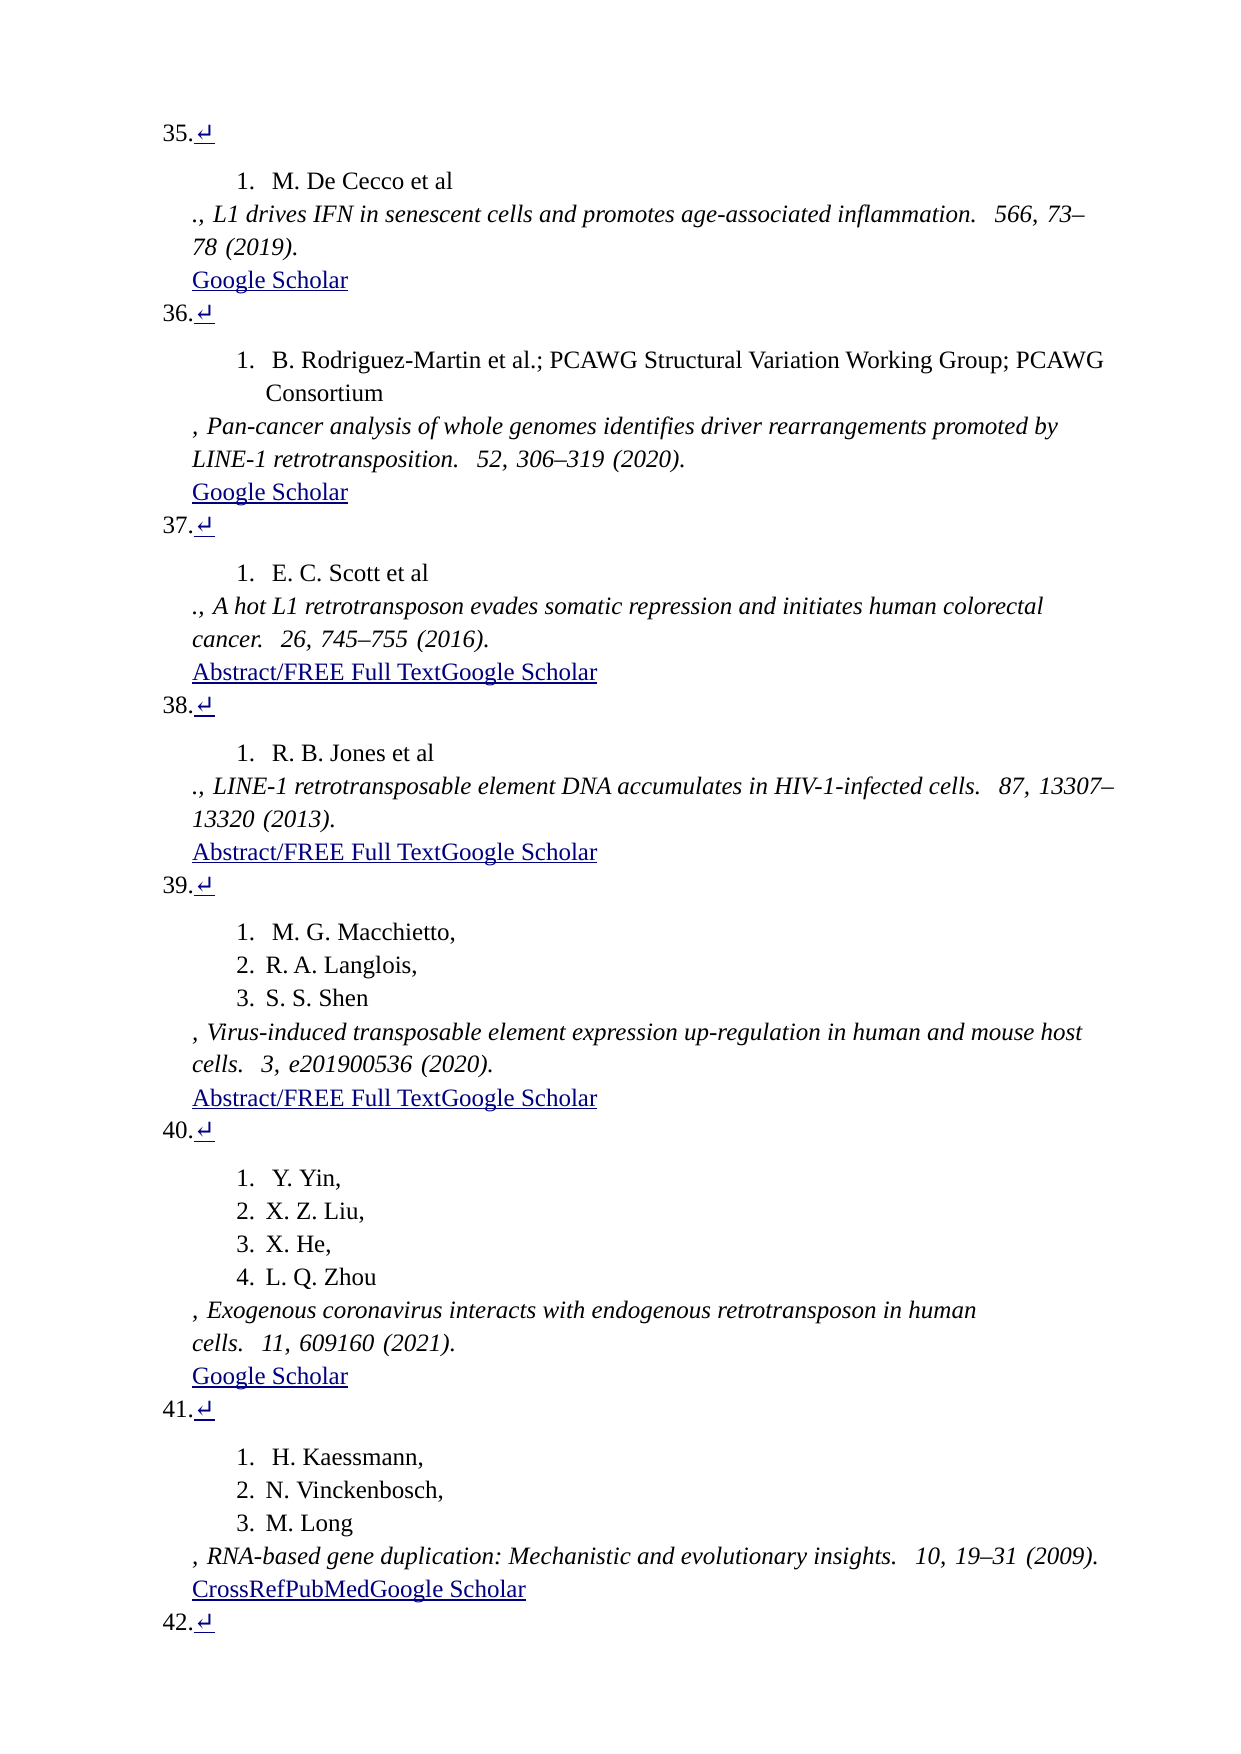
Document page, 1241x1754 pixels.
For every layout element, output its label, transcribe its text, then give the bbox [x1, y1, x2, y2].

list S. S. Shen [236, 983, 1122, 1012]
list H. Kaessmann, [236, 1442, 1122, 1471]
list Y. Yin, [236, 1163, 1122, 1192]
list ., LINE-1 retrotransposable element DNA accumulates in HIV-1-infected cells. 87, 13307–13320 (2013). [162, 771, 1122, 833]
list Abstract/FREE Full TextGoogle Scholar [162, 657, 1122, 686]
list , Virus-induced transposable element expression up-regulation in human and mouse host cells. 3, e201900536 (2020). [162, 1017, 1122, 1078]
list ., L1 drives IFN in senescent cells and promotes age-associated inflammation. 566, 73–78 (2019). [162, 199, 1122, 261]
list ↵ [162, 118, 1122, 147]
list , Pan-cancer analysis of whole genomes identifies driver rearrangements promoted by LINE-1 retrotransposition. 52, 306–319 (2020). [162, 411, 1122, 473]
list ↵ [162, 1394, 1122, 1423]
list L. Q. Zhou [236, 1262, 1122, 1291]
list N. Vinckenbosch, [236, 1475, 1122, 1504]
list ↵ [162, 298, 1122, 327]
list ↵ [162, 511, 1122, 539]
list R. A. Langlois, [236, 951, 1122, 979]
list E. C. Scott et al [236, 558, 1122, 587]
list ↵ [162, 1607, 1122, 1636]
list Google Scholar [162, 1361, 1122, 1390]
list ↵ [162, 690, 1122, 719]
list ., A hot L1 retrotransposon evades somatic repression and initiates human colorectal cancer. 26, 745–755 (2016). [162, 591, 1122, 653]
list B. Rodriguez-Martin et al.; PCAWG Structural Variation Working Group; PCAWG Consortium [236, 345, 1122, 407]
list , RNA-based gene duplication: Mechanistic and evolutionary insights. 10, 19–31 (2009). [162, 1541, 1122, 1570]
list CrossRefPubMedGoogle Scholar [162, 1574, 1122, 1603]
list ↵ [162, 1116, 1122, 1144]
list Abstract/FREE Full TextGoogle Scholar [162, 1083, 1122, 1111]
list M. G. Macchietto, [236, 917, 1122, 946]
list X. Z. Liu, [236, 1196, 1122, 1225]
list R. B. Jones et al [236, 738, 1122, 767]
list M. Long [236, 1508, 1122, 1537]
list M. De Cecco et al [236, 166, 1122, 194]
list ↵ [162, 870, 1122, 899]
list Google Scholar [162, 477, 1122, 506]
list Abstract/FREE Full TextGoogle Scholar [162, 837, 1122, 866]
list X. He, [236, 1229, 1122, 1258]
list , Exogenous coronavirus interacts with endogenous retrotransposon in human cells. 11, 609160 (2021). [162, 1295, 1122, 1357]
list Google Scholar [162, 265, 1122, 293]
